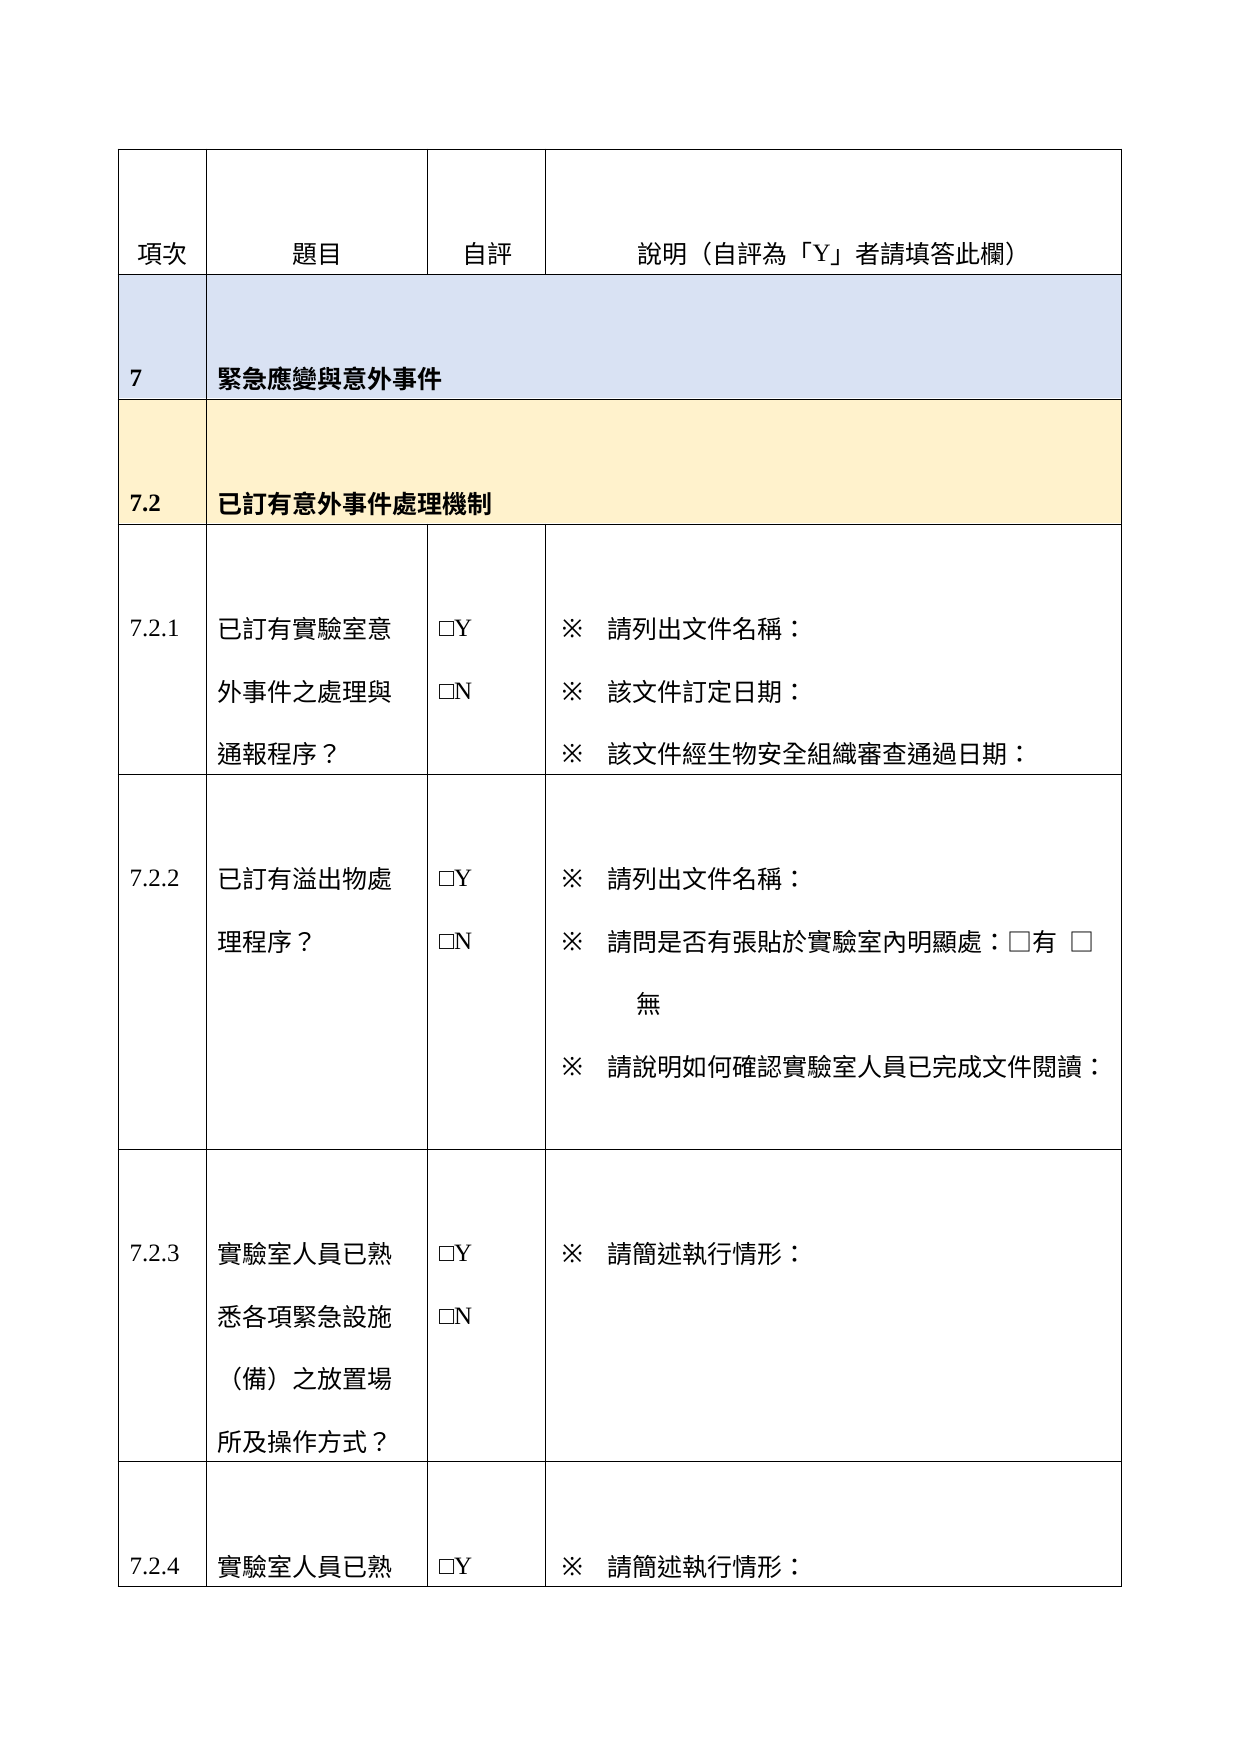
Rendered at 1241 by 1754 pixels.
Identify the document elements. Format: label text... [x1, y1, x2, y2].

table_cell 請列出文件名稱： 請問是否有張貼於實驗室內明顯處：□有 □無 請說明如何確認實驗室人員已完成文件閱讀： [546, 775, 1121, 1148]
table_cell □Y □N [428, 1150, 545, 1461]
table_cell 請列出文件名稱： 該文件訂定日期： 該文件經生物安全組織審查通過日期： [546, 525, 1121, 773]
table_cell 緊急應變與意外事件 [207, 275, 1121, 398]
table_cell 7.2.2 [119, 775, 206, 1148]
table_header 項次 [119, 150, 206, 273]
table_cell 7.2.3 [119, 1150, 206, 1461]
table_cell 7.2.1 [119, 525, 206, 773]
table_header 自評 [428, 150, 545, 273]
table_cell 已訂有實驗室意外事件之處理與通報程序？ [207, 525, 427, 773]
table_cell □Y □N [428, 525, 545, 773]
table_cell 實驗室人員已熟 [207, 1462, 427, 1586]
table_cell 7.2 [119, 400, 206, 523]
table_cell 已訂有意外事件處理機制 [207, 400, 1121, 523]
table_header 題目 [207, 150, 427, 273]
table_cell 請簡述執行情形： [546, 1462, 1121, 1586]
table_cell □Y [428, 1462, 545, 1586]
table_cell □Y □N [428, 775, 545, 1148]
table_cell 7.2.4 [119, 1462, 206, 1586]
table_cell 實驗室人員已熟悉各項緊急設施（備）之放置場所及操作方式？ [207, 1150, 427, 1461]
table_cell 請簡述執行情形： [546, 1150, 1121, 1461]
table_cell 已訂有溢出物處理程序？ [207, 775, 427, 1148]
table_cell 7 [119, 275, 206, 398]
table_header 說明（自評為「Y」者請填答此欄） [546, 150, 1121, 273]
